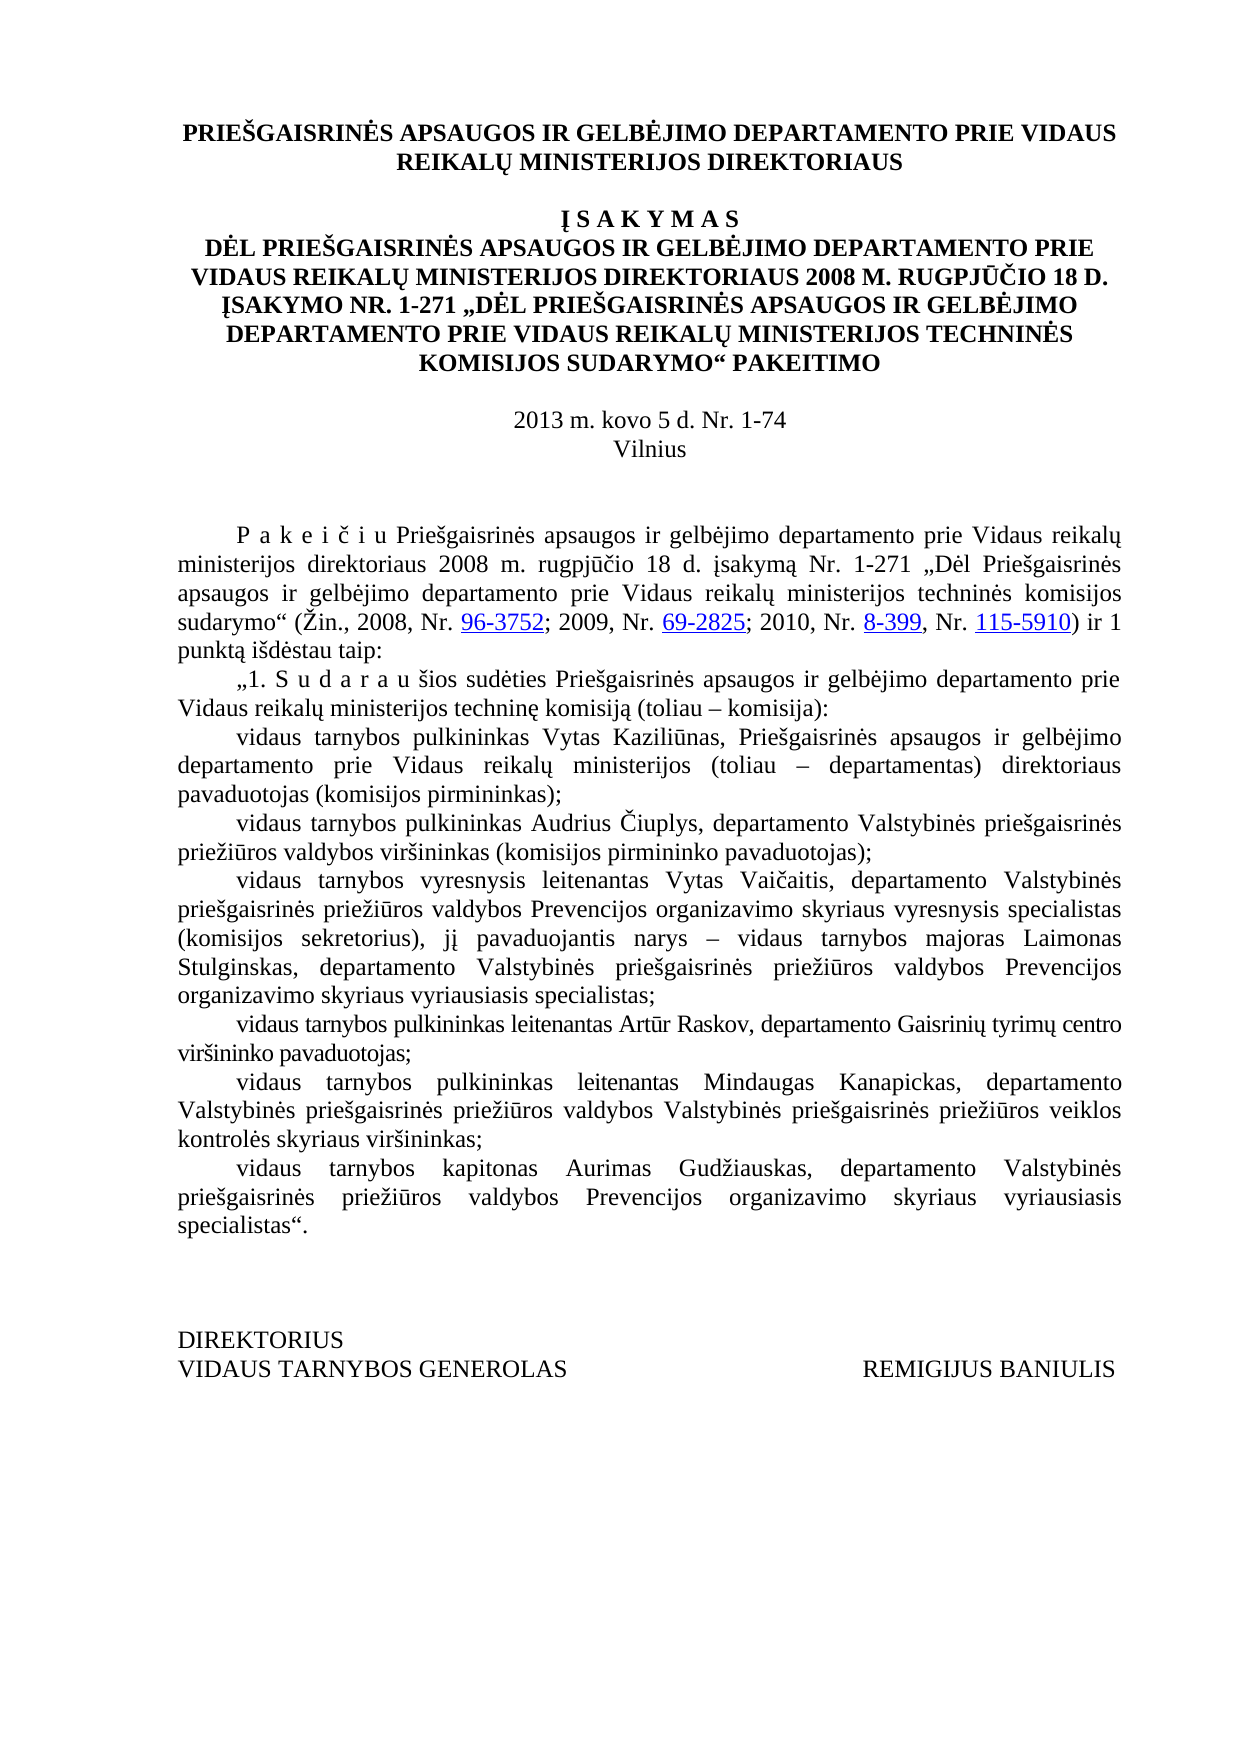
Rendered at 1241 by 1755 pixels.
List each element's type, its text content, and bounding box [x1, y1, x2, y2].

text „1. S u d a r a u šios sudėties Priešgaisrinės apsaugos ir gelbėjimo departamento prie Vidaus reikalų ministerijos techninę komisiją (toliau – komisija): [177, 664, 1122, 722]
text Vilnius [177, 434, 1122, 463]
text Direktorius [177, 1326, 1122, 1354]
text vidaus tarnybos vyresnysis leitenantas Vytas Vaičaitis, departamento Valstybinės priešgaisrinės priežiūros valdybos Prevencijos organizavimo skyriaus vyresnysis specialistas (komisijos sekretorius), jį pavaduojantis narys – vidaus tarnybos majoras Laimonas Stulginskas, departamento Valstybinės priešgaisrinės priežiūros valdybos Prevencijos organizavimo skyriaus vyriausiasis specialistas; [177, 866, 1122, 1009]
text vidaus tarnybos pulkininkas leitenantas Artūr Raskov, departamento Gaisrinių tyrimų centro viršininko pavaduotojas; [177, 1009, 1122, 1067]
text 2013 m. kovo 5 d. Nr. 1-74 [177, 406, 1122, 434]
text vidaus tarnybos pulkininkas Audrius Čiuplys, departamento Valstybinės priešgaisrinės priežiūros valdybos viršininkas (komisijos pirmininko pavaduotojas); [177, 808, 1122, 866]
text vidaus tarnybos generolas Remigijus Baniulis [177, 1354, 1122, 1383]
text vidaus tarnybos pulkininkas Vytas Kaziliūnas, Priešgaisrinės apsaugos ir gelbėjimo departamento prie Vidaus reikalų ministerijos (toliau – departamentas) direktoriaus pavaduotojas (komisijos pirmininkas); [177, 722, 1122, 808]
text Į S A K Y M A S [177, 204, 1122, 233]
text PRIEŠGAISRINĖS APSAUGOS IR GELBĖJIMO DEPARTAMENTO PRIE VIDAUS REIKALŲ MINISTERIJOS DIREKTORIAUS [177, 118, 1122, 176]
text vidaus tarnybos pulkininkas leitenantas Mindaugas Kanapickas, departamento Valstybinės priešgaisrinės priežiūros valdybos Valstybinės priešgaisrinės priežiūros veiklos kontrolės skyriaus viršininkas; [177, 1067, 1122, 1153]
text DĖL PRIEŠGAISRINĖS APSAUGOS IR GELBĖJIMO DEPARTAMENTO PRIE VIDAUS REIKALŲ MINISTERIJOS DIREKTORIAUS 2008 M. RUGPJŪČIO 18 D. ĮSAKYMO NR. 1-271 „DĖL PRIEŠGAISRINĖS APSAUGOS IR GELBĖJIMO DEPARTAMENTO PRIE VIDAUS REIKALŲ MINISTERIJOS TECHNINĖS KOMISIJOS SUDARYMO“ PAKEITIMO [177, 233, 1122, 377]
text vidaus tarnybos kapitonas Aurimas Gudžiauskas, departamento Valstybinės priešgaisrinės priežiūros valdybos Prevencijos organizavimo skyriaus vyriausiasis specialistas“. [177, 1153, 1122, 1239]
text P a k e i č i u Priešgaisrinės apsaugos ir gelbėjimo departamento prie Vidaus reikalų ministerijos direktoriaus 2008 m. rugpjūčio 18 d. įsakymą Nr. 1-271 „Dėl Priešgaisrinės apsaugos ir gelbėjimo departamento prie Vidaus reikalų ministerijos techninės komisijos sudarymo“ (Žin., 2008, Nr. 96-3752; 2009, Nr. 69-2825; 2010, Nr. 8-399, Nr. 115-5910) ir 1 punktą išdėstau taip: [177, 521, 1122, 664]
